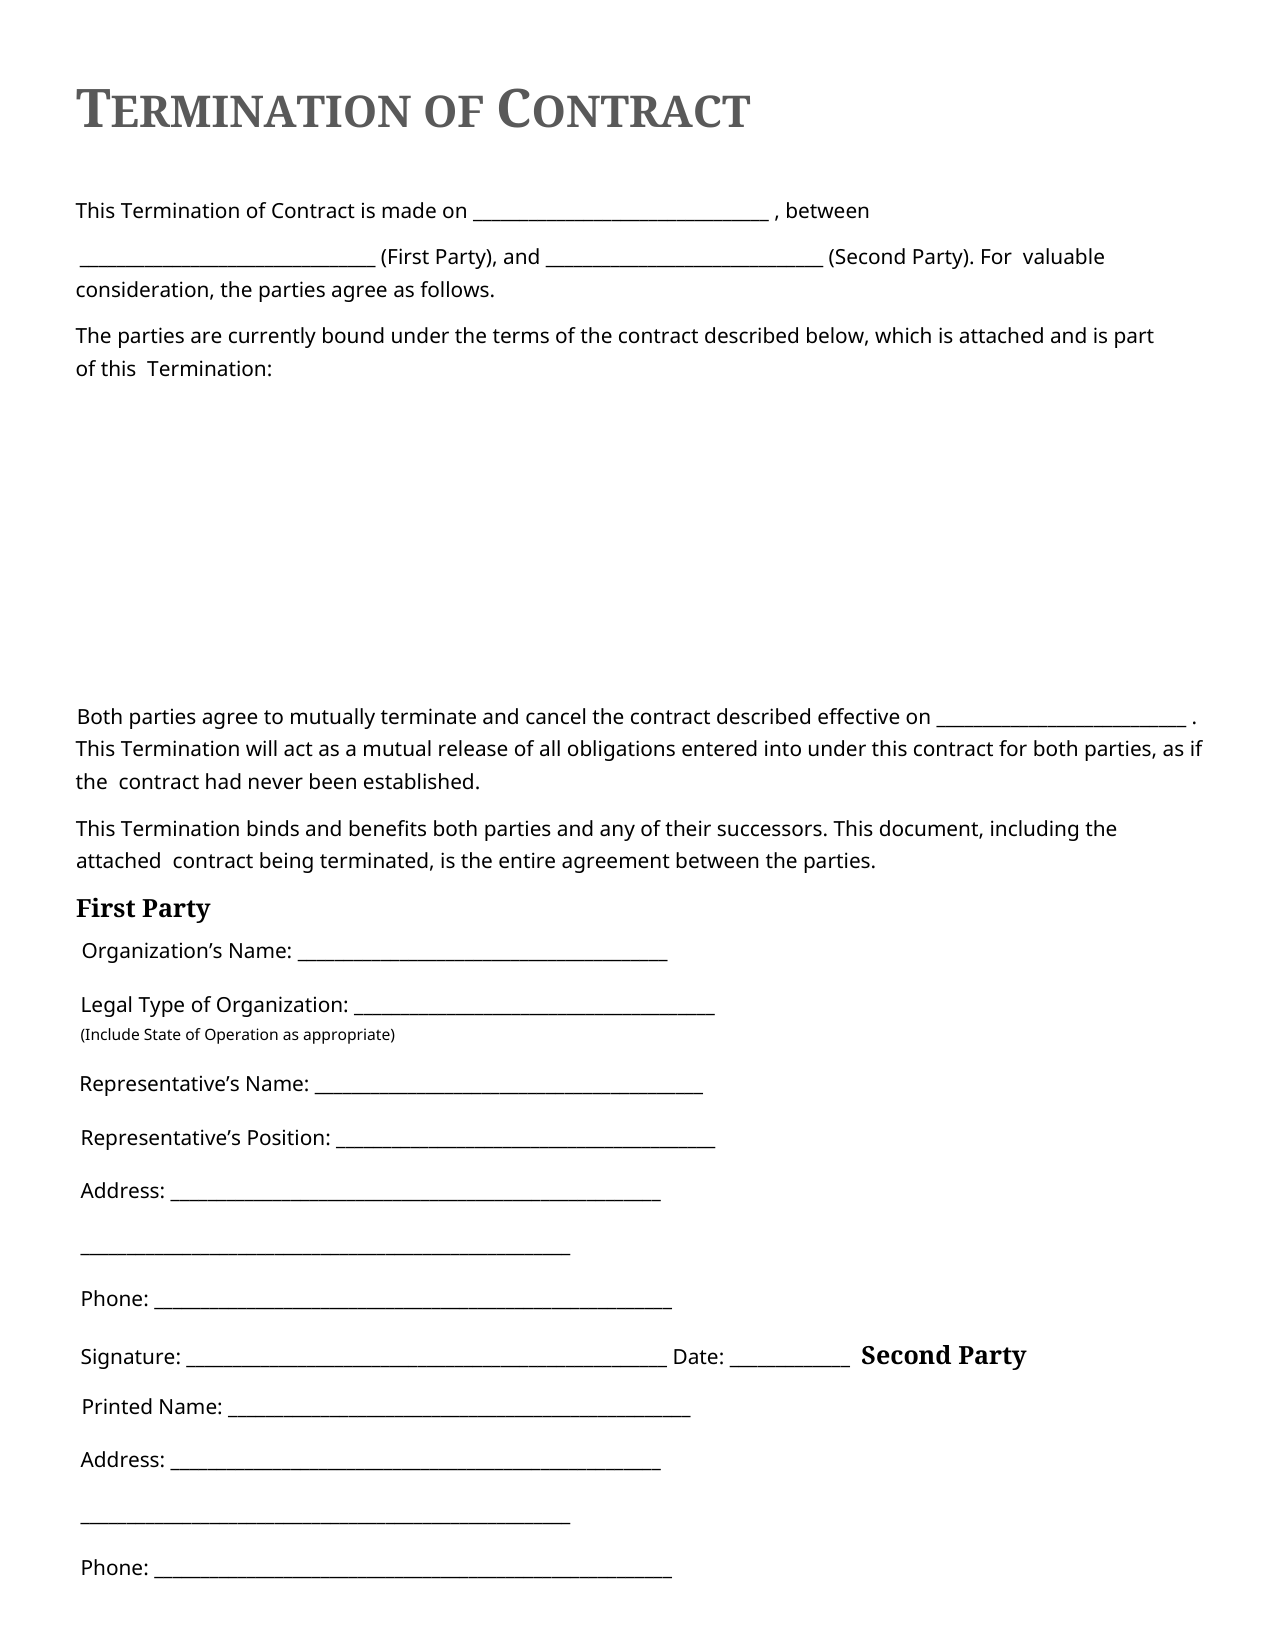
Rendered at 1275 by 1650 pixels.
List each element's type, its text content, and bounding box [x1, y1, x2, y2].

text Address: _____________________________________________________ [75, 1177, 1213, 1205]
text Signature: ____________________________________________________ Date: _____________ Second Party [75, 1338, 1050, 1372]
text First Party [76, 891, 1213, 925]
text TERMINATION OF CONTRACT [76, 71, 1213, 143]
text Both parties agree to mutually terminate and cancel the contract described effective on ___________________________ . This Termination will act as a mutual release of all obligations entered into under this contract for both parties, as if the contract had never been established. [75, 702, 1213, 796]
text The parties are currently bound under the terms of the contract described below, which is attached and is part of this Termination: [75, 321, 1164, 382]
text Legal Type of Organization: _______________________________________ [75, 990, 1213, 1019]
text This Termination of Contract is made on ________________________________ , between [75, 197, 1213, 225]
text This Termination binds and benefits both parties and any of their successors. This document, including the attached contract being terminated, is the entire agreement between the parties. [76, 814, 1150, 875]
text Printed Name: __________________________________________________ [75, 1392, 1213, 1420]
text Representative’s Name: __________________________________________ [75, 1069, 1213, 1098]
text _____________________________________________________ [75, 1499, 1213, 1528]
text Representative’s Position: _________________________________________ [75, 1123, 1213, 1151]
text Organization’s Name: ________________________________________ [75, 937, 1213, 965]
text _____________________________________________________ [75, 1230, 1213, 1259]
text ________________________________ (First Party), and ______________________________ (Second Party). For valuable consideration, the parties agree as follows. [75, 242, 1167, 303]
text Phone: ________________________________________________________ [75, 1553, 1213, 1582]
text (Include State of Operation as appropriate) [75, 1023, 1213, 1044]
text Address: _____________________________________________________ [75, 1446, 1213, 1474]
text Phone: ________________________________________________________ [75, 1284, 1213, 1313]
